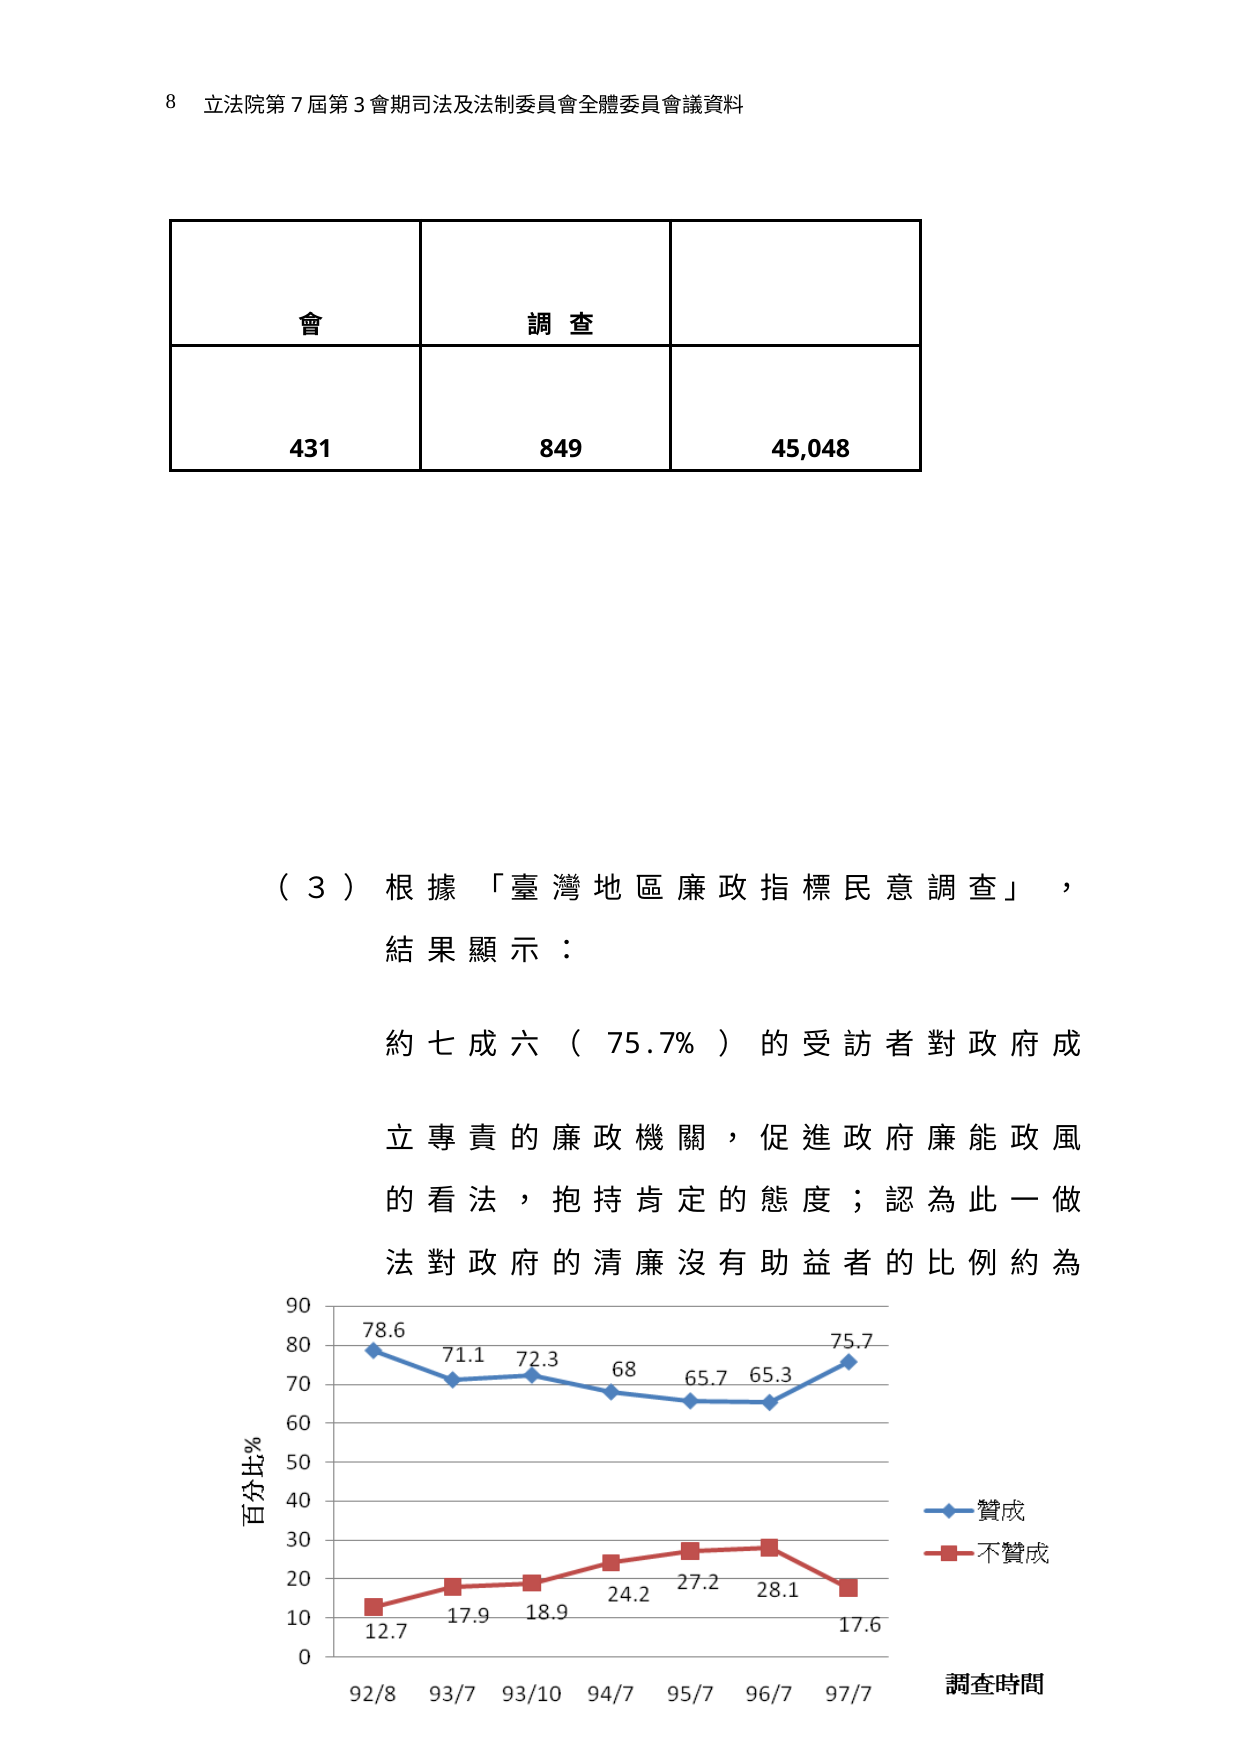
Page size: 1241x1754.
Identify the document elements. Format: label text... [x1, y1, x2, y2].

table_cell 45,048 [672, 347, 919, 469]
text （３）根據「臺灣地區廉政指標民意調查」，結果顯示： [252, 844, 1087, 969]
text 約七成六（75.7%）的受訪者對政府成立專責的廉政機關，促進政府廉能政風的看法，抱持肯定的態度；認為此一做法對政府的清廉沒有助益者的比例約為一成八（17.6%）。(詳圖4) 對於政府改善廉潔程度的信心方面，約有五成八（58.2%）的人對此抱持樂觀的態度，但也約有三成一（31.4%）的人表示悲觀。(詳圖5) [339, 969, 1087, 1281]
table_cell 會 [172, 222, 419, 344]
table_cell [672, 222, 919, 344]
table_cell 849 [422, 347, 669, 469]
table_cell 調查 [422, 222, 669, 344]
table_cell 431 [172, 347, 419, 469]
